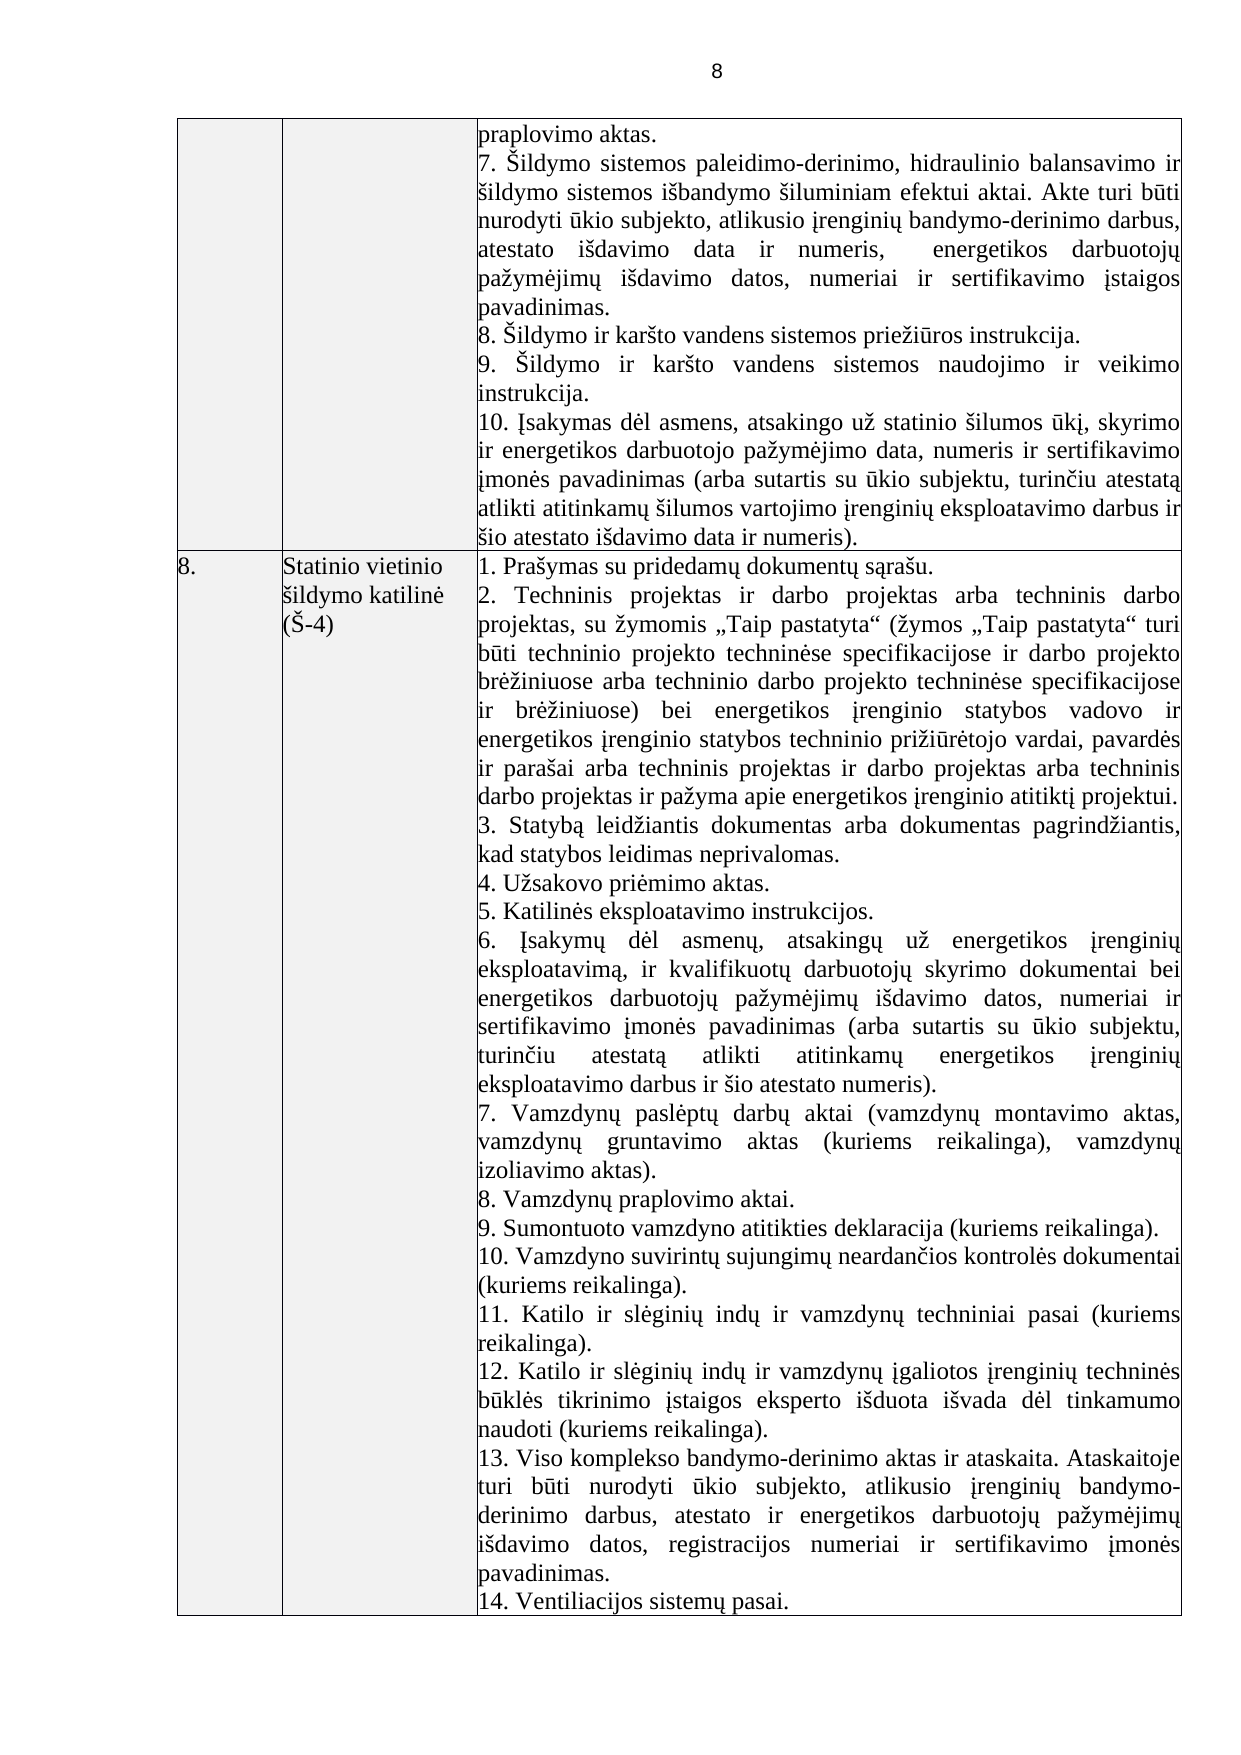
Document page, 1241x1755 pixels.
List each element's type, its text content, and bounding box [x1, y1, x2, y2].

table_cell 1. Prašymas su pridedamų dokumentų sąrašu. 2. Techninis projektas ir darbo projektas arba techninis darbo projektas, su žymomis „Taip pastatyta“ (žymos „Taip pastatyta“ turi būti techninio projekto techninėse specifikacijose ir darbo projekto brėžiniuose arba techninio darbo projekto techninėse specifikacijose ir brėžiniuose) bei energetikos įrenginio statybos vadovo ir energetikos įrenginio statybos techninio prižiūrėtojo vardai, pavardės ir parašai arba techninis projektas ir darbo projektas arba techninis darbo projektas ir pažyma apie energetikos įrenginio atitiktį projektui. 3. Statybą leidžiantis dokumentas arba dokumentas pagrindžiantis, kad statybos leidimas neprivalomas. 4. Užsakovo priėmimo aktas. 5. Katilinės eksploatavimo instrukcijos. 6. Įsakymų dėl asmenų, atsakingų už energetikos įrenginių eksploatavimą, ir kvalifikuotų darbuotojų skyrimo dokumentai bei energetikos darbuotojų pažymėjimų išdavimo datos, numeriai ir sertifikavimo įmonės pavadinimas (arba sutartis su ūkio subjektu, turinčiu atestatą atlikti atitinkamų energetikos įrenginių eksploatavimo darbus ir šio atestato numeris). 7. Vamzdynų paslėptų darbų aktai (vamzdynų montavimo aktas, vamzdynų gruntavimo aktas (kuriems reikalinga), vamzdynų izoliavimo aktas). 8. Vamzdynų praplovimo aktai. 9. Sumontuoto vamzdyno atitikties deklaracija (kuriems reikalinga). 10. Vamzdyno suvirintų sujungimų neardančios kontrolės dokumentai (kuriems reikalinga). 11. Katilo ir slėginių indų ir vamzdynų techniniai pasai (kuriems reikalinga). 12. Katilo ir slėginių indų ir vamzdynų įgaliotos įrenginių techninės būklės tikrinimo įstaigos eksperto išduota išvada dėl tinkamumo naudoti (kuriems reikalinga). 13. Viso komplekso bandymo-derinimo aktas ir ataskaita. Ataskaitoje turi būti nurodyti ūkio subjekto, atlikusio įrenginių bandymo-derinimo darbus, atestato ir energetikos darbuotojų pažymėjimų išdavimo datos, registracijos numeriai ir sertifikavimo įmonės pavadinimas. 14. Ventiliacijos sistemų pasai. [478, 551, 1181, 1615]
table_cell praplovimo aktas. 7. Šildymo sistemos paleidimo-derinimo, hidraulinio balansavimo ir šildymo sistemos išbandymo šiluminiam efektui aktai. Akte turi būti nurodyti ūkio subjekto, atlikusio įrenginių bandymo-derinimo darbus, atestato išdavimo data ir numeris, energetikos darbuotojų pažymėjimų išdavimo datos, numeriai ir sertifikavimo įstaigos pavadinimas. 8. Šildymo ir karšto vandens sistemos priežiūros instrukcija. 9. Šildymo ir karšto vandens sistemos naudojimo ir veikimo instrukcija. 10. Įsakymas dėl asmens, atsakingo už statinio šilumos ūkį, skyrimo ir energetikos darbuotojo pažymėjimo data, numeris ir sertifikavimo įmonės pavadinimas (arba sutartis su ūkio subjektu, turinčiu atestatą atlikti atitinkamų šilumos vartojimo įrenginių eksploatavimo darbus ir šio atestato išdavimo data ir numeris). [478, 119, 1181, 550]
table_cell Statinio vietinio šildymo katilinė (Š-4) [283, 551, 477, 1615]
table_cell 8. [178, 551, 282, 1615]
table_cell [178, 119, 282, 550]
table_cell [283, 119, 477, 550]
